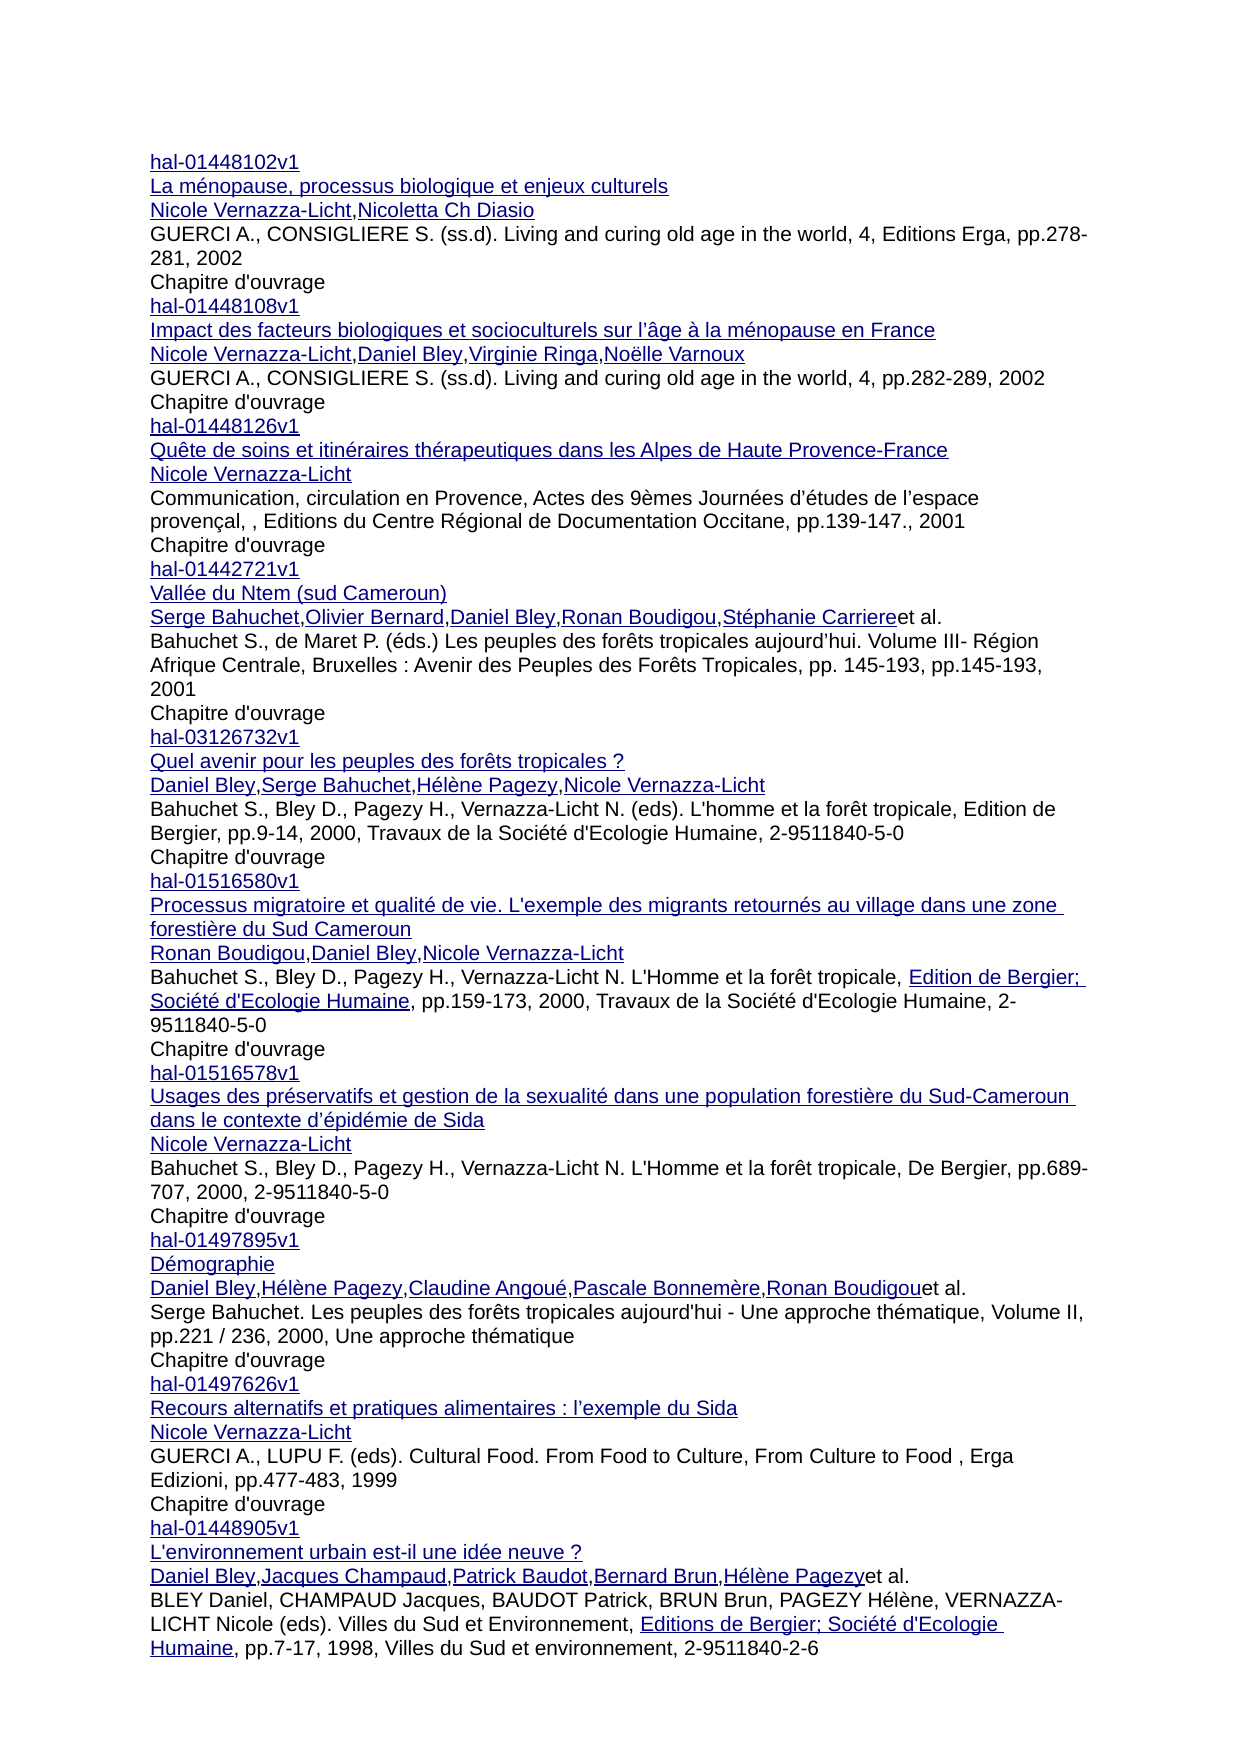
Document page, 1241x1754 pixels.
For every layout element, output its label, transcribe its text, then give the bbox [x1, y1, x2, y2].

table_cell Impact des facteurs biologiques et socioculturels sur l’âge à la ménopause en France Nicole Vernazza-Licht,Daniel Bley,Virginie Ringa,Noëlle Varnoux GUERCI A., CONSIGLIERE S. (ss.d). Living and curing old age in the world, 4, pp.282-289, 2002 Chapitre d'ouvrage hal-01448126v1 [150, 318, 1090, 437]
table_cell L'environnement urbain est-il une idée neuve ? Daniel Bley,Jacques Champaud,Patrick Baudot,Bernard Brun,Hélène Pagezyet al. BLEY Daniel, CHAMPAUD Jacques, BAUDOT Patrick, BRUN Brun, PAGEZY Hélène, VERNAZZA-LICHT Nicole (eds). Villes du Sud et Environnement, Editions de Bergier; Société d'Ecologie Humaine, pp.7-17, 1998, Villes du Sud et environnement, 2-9511840-2-6 [150, 1540, 1090, 1659]
table_cell Quel avenir pour les peuples des forêts tropicales ? Daniel Bley,Serge Bahuchet,Hélène Pagezy,Nicole Vernazza-Licht Bahuchet S., Bley D., Pagezy H., Vernazza-Licht N. (eds). L'homme et la forêt tropicale, Edition de Bergier, pp.9-14, 2000, Travaux de la Société d'Ecologie Humaine, 2-9511840-5-0 Chapitre d'ouvrage hal-01516580v1 [150, 749, 1090, 893]
table_cell Recours alternatifs et pratiques alimentaires : l’exemple du Sida Nicole Vernazza-Licht GUERCI A., LUPU F. (eds). Cultural Food. From Food to Culture, From Culture to Food , Erga Edizioni, pp.477-483, 1999 Chapitre d'ouvrage hal-01448905v1 [150, 1396, 1090, 1539]
table_cell Quête de soins et itinéraires thérapeutiques dans les Alpes de Haute Provence-France Nicole Vernazza-Licht Communication, circulation en Provence, Actes des 9èmes Journées d’études de l’espace provençal, , Editions du Centre Régional de Documentation Occitane, pp.139-147., 2001 Chapitre d'ouvrage hal-01442721v1 [150, 438, 1090, 581]
table_cell Usages des préservatifs et gestion de la sexualité dans une population forestière du Sud-Cameroun dans le contexte d’épidémie de Sida Nicole Vernazza-Licht Bahuchet S., Bley D., Pagezy H., Vernazza-Licht N. L'Homme et la forêt tropicale, De Bergier, pp.689-707, 2000, 2-9511840-5-0 Chapitre d'ouvrage hal-01497895v1 [150, 1084, 1090, 1252]
table_cell hal-01448102v1 [150, 150, 1090, 174]
table_cell Vallée du Ntem (sud Cameroun) Serge Bahuchet,Olivier Bernard,Daniel Bley,Ronan Boudigou,Stéphanie Carriereet al. Bahuchet S., de Maret P. (éds.) Les peuples des forêts tropicales aujourd’hui. Volume III- Région Afrique Centrale, Bruxelles : Avenir des Peuples des Forêts Tropicales, pp. 145-193, pp.145-193, 2001 Chapitre d'ouvrage hal-03126732v1 [150, 581, 1090, 749]
table_cell Processus migratoire et qualité de vie. L'exemple des migrants retournés au village dans une zone forestière du Sud Cameroun Ronan Boudigou,Daniel Bley,Nicole Vernazza-Licht Bahuchet S., Bley D., Pagezy H., Vernazza-Licht N. L'Homme et la forêt tropicale, Edition de Bergier; Société d'Ecologie Humaine, pp.159-173, 2000, Travaux de la Société d'Ecologie Humaine, 2-9511840-5-0 Chapitre d'ouvrage hal-01516578v1 [150, 893, 1090, 1084]
table_cell La ménopause, processus biologique et enjeux culturels Nicole Vernazza-Licht,Nicoletta Ch Diasio GUERCI A., CONSIGLIERE S. (ss.d). Living and curing old age in the world, 4, Editions Erga, pp.278-281, 2002 Chapitre d'ouvrage hal-01448108v1 [150, 174, 1090, 318]
table_cell Démographie Daniel Bley,Hélène Pagezy,Claudine Angoué,Pascale Bonnemère,Ronan Boudigouet al. Serge Bahuchet. Les peuples des forêts tropicales aujourd'hui - Une approche thématique, Volume II, pp.221 / 236, 2000, Une approche thématique Chapitre d'ouvrage hal-01497626v1 [150, 1252, 1090, 1396]
